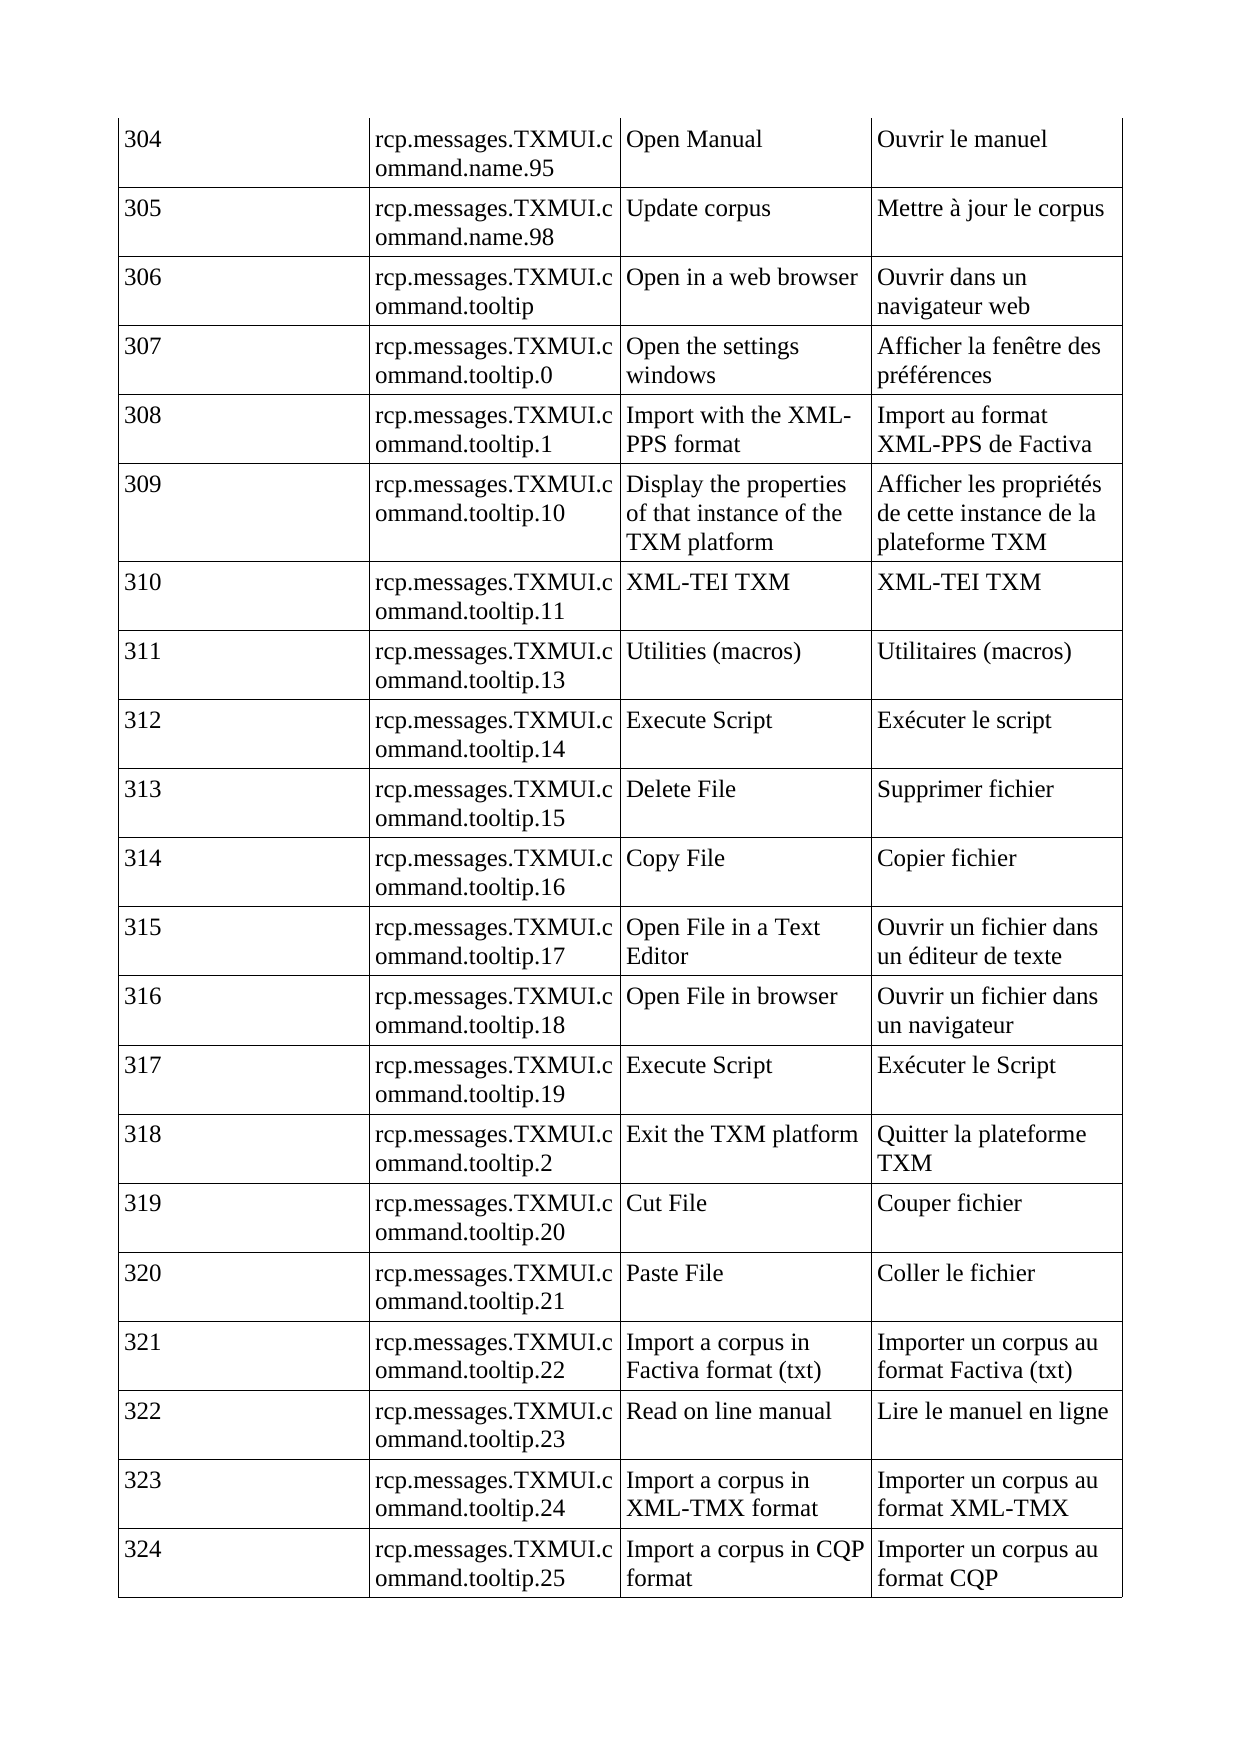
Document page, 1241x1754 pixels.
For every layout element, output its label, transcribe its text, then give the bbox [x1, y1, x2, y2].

table_cell Import with the XML-PPS format [621, 395, 871, 463]
table_cell Execute Script [621, 700, 871, 768]
table_cell Exit the TXM platform [621, 1115, 871, 1183]
table_cell Execute Script [621, 1046, 871, 1114]
table_cell 317 [119, 1046, 369, 1114]
table_cell Ouvrir un fichier dans un navigateur [872, 976, 1122, 1045]
table_cell 324 [119, 1529, 369, 1597]
table_cell 304 [119, 118, 369, 187]
table_cell rcp.messages.TXMUI.command.tooltip.24 [370, 1460, 620, 1528]
table_cell Ouvrir dans un navigateur web [872, 257, 1122, 325]
table_cell Open File in browser [621, 976, 871, 1045]
table_cell 319 [119, 1184, 369, 1252]
table_cell rcp.messages.TXMUI.command.tooltip.14 [370, 700, 620, 768]
table_cell Open the settings windows [621, 326, 871, 394]
table_cell rcp.messages.TXMUI.command.tooltip.13 [370, 631, 620, 699]
table_cell Open Manual [621, 118, 871, 187]
table_cell 320 [119, 1253, 369, 1321]
table_cell Mettre à jour le corpus [872, 188, 1122, 256]
table_cell Paste File [621, 1253, 871, 1321]
table_cell Read on line manual [621, 1391, 871, 1459]
table_cell Exécuter le script [872, 700, 1122, 768]
table_cell rcp.messages.TXMUI.command.tooltip.17 [370, 907, 620, 975]
table_cell 309 [119, 464, 369, 561]
table_cell Import a corpus in Factiva format (txt) [621, 1322, 871, 1390]
table_cell Supprimer fichier [872, 769, 1122, 837]
table_cell rcp.messages.TXMUI.command.tooltip.1 [370, 395, 620, 463]
table_cell 322 [119, 1391, 369, 1459]
table_cell rcp.messages.TXMUI.command.tooltip.16 [370, 838, 620, 906]
table_cell Display the properties of that instance of the TXM platform [621, 464, 871, 561]
table_cell 307 [119, 326, 369, 394]
table_cell rcp.messages.TXMUI.command.tooltip.2 [370, 1115, 620, 1183]
table_cell 318 [119, 1115, 369, 1183]
table_cell 305 [119, 188, 369, 256]
table_cell 313 [119, 769, 369, 837]
table_cell 306 [119, 257, 369, 325]
table_cell 314 [119, 838, 369, 906]
table_cell Ouvrir un fichier dans un éditeur de texte [872, 907, 1122, 975]
table_cell rcp.messages.TXMUI.command.tooltip.23 [370, 1391, 620, 1459]
table_cell rcp.messages.TXMUI.command.name.95 [370, 118, 620, 187]
table_cell Afficher la fenêtre des préférences [872, 326, 1122, 394]
table_cell Ouvrir le manuel [872, 118, 1122, 187]
table_cell Exécuter le Script [872, 1046, 1122, 1114]
table_cell rcp.messages.TXMUI.command.name.98 [370, 188, 620, 256]
table_cell Import a corpus in XML-TMX format [621, 1460, 871, 1528]
table_cell rcp.messages.TXMUI.command.tooltip.21 [370, 1253, 620, 1321]
table_cell Importer un corpus au format Factiva (txt) [872, 1322, 1122, 1390]
table_cell Coller le fichier [872, 1253, 1122, 1321]
table_cell 316 [119, 976, 369, 1045]
table_cell rcp.messages.TXMUI.command.tooltip.18 [370, 976, 620, 1045]
table_cell Importer un corpus au format CQP [872, 1529, 1122, 1597]
table_cell Import au format XML-PPS de Factiva [872, 395, 1122, 463]
table_cell Utilitaires (macros) [872, 631, 1122, 699]
table_cell Open in a web browser [621, 257, 871, 325]
table_cell Copier fichier [872, 838, 1122, 906]
table_cell rcp.messages.TXMUI.command.tooltip.11 [370, 562, 620, 630]
table_cell Quitter la plateforme TXM [872, 1115, 1122, 1183]
table_cell Copy File [621, 838, 871, 906]
table_cell 311 [119, 631, 369, 699]
table_cell 323 [119, 1460, 369, 1528]
table_cell Couper fichier [872, 1184, 1122, 1252]
table_cell XML-TEI TXM [872, 562, 1122, 630]
table_cell rcp.messages.TXMUI.command.tooltip.22 [370, 1322, 620, 1390]
table_cell 312 [119, 700, 369, 768]
table_cell Update corpus [621, 188, 871, 256]
table_cell rcp.messages.TXMUI.command.tooltip.20 [370, 1184, 620, 1252]
table_cell Open File in a Text Editor [621, 907, 871, 975]
table_cell rcp.messages.TXMUI.command.tooltip.25 [370, 1529, 620, 1597]
table_cell Utilities (macros) [621, 631, 871, 699]
table_cell Lire le manuel en ligne [872, 1391, 1122, 1459]
table_cell XML-TEI TXM [621, 562, 871, 630]
table_cell 321 [119, 1322, 369, 1390]
table_cell 315 [119, 907, 369, 975]
table_cell Importer un corpus au format XML-TMX [872, 1460, 1122, 1528]
table_cell rcp.messages.TXMUI.command.tooltip.0 [370, 326, 620, 394]
table_cell 308 [119, 395, 369, 463]
table_cell Afficher les propriétés de cette instance de la plateforme TXM [872, 464, 1122, 561]
table_cell rcp.messages.TXMUI.command.tooltip.15 [370, 769, 620, 837]
table_cell 310 [119, 562, 369, 630]
table_cell rcp.messages.TXMUI.command.tooltip [370, 257, 620, 325]
table_cell rcp.messages.TXMUI.command.tooltip.10 [370, 464, 620, 561]
table_cell rcp.messages.TXMUI.command.tooltip.19 [370, 1046, 620, 1114]
table_cell Delete File [621, 769, 871, 837]
table_cell Cut File [621, 1184, 871, 1252]
table_cell Import a corpus in CQP format [621, 1529, 871, 1597]
